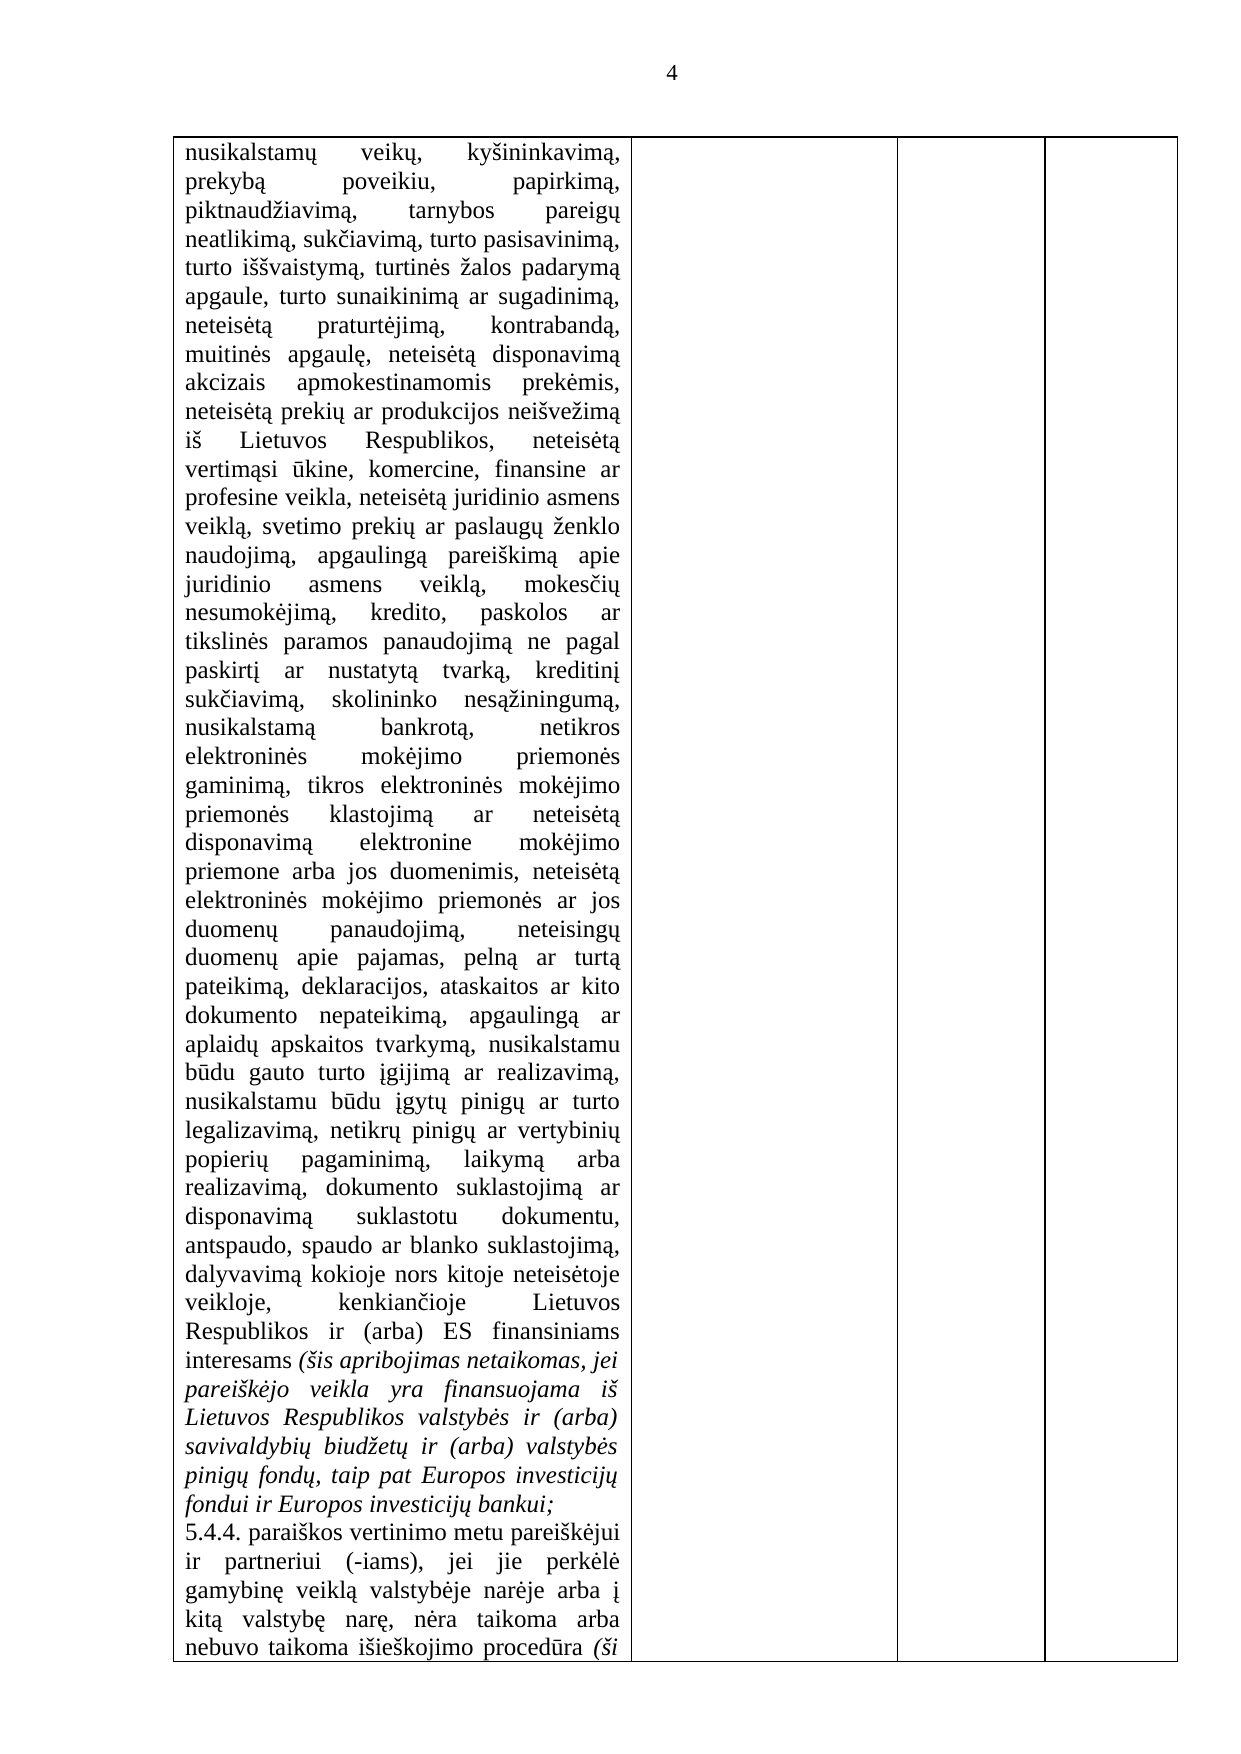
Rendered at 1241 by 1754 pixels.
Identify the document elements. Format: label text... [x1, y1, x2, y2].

table_header [898, 138, 1044, 1661]
table_header [632, 138, 897, 1661]
table_header nusikalstamų veikų, kyšininkavimą, prekybą poveikiu, papirkimą, piktnaudžiavimą, tarnybos pareigų neatlikimą, sukčiavimą, turto pasisavinimą, turto iššvaistymą, turtinės žalos padarymą apgaule, turto sunaikinimą ar sugadinimą, neteisėtą praturtėjimą, kontrabandą, muitinės apgaulę, neteisėtą disponavimą akcizais apmokestinamomis prekėmis, neteisėtą prekių ar produkcijos neišvežimą iš Lietuvos Respublikos, neteisėtą vertimąsi ūkine, komercine, finansine ar profesine veikla, neteisėtą juridinio asmens veiklą, svetimo prekių ar paslaugų ženklo naudojimą, apgaulingą pareiškimą apie juridinio asmens veiklą, mokesčių nesumokėjimą, kredito, paskolos ar tikslinės paramos panaudojimą ne pagal paskirtį ar nustatytą tvarką, kreditinį sukčiavimą, skolininko nesąžiningumą, nusikalstamą bankrotą, netikros elektroninės mokėjimo priemonės gaminimą, tikros elektroninės mokėjimo priemonės klastojimą ar neteisėtą disponavimą elektronine mokėjimo priemone arba jos duomenimis, neteisėtą elektroninės mokėjimo priemonės ar jos duomenų panaudojimą, neteisingų duomenų apie pajamas, pelną ar turtą pateikimą, deklaracijos, ataskaitos ar kito dokumento nepateikimą, apgaulingą ar aplaidų apskaitos tvarkymą, nusikalstamu būdu gauto turto įgijimą ar realizavimą, nusikalstamu būdu įgytų pinigų ar turto legalizavimą, netikrų pinigų ar vertybinių popierių pagaminimą, laikymą arba realizavimą, dokumento suklastojimą ar disponavimą suklastotu dokumentu, antspaudo, spaudo ar blanko suklastojimą, dalyvavimą kokioje nors kitoje neteisėtoje veikloje, kenkiančioje Lietuvos Respublikos ir (arba) ES finansiniams interesams (šis apribojimas netaikomas, jei pareiškėjo veikla yra finansuojama iš Lietuvos Respublikos valstybės ir (arba) savivaldybių biudžetų ir (arba) valstybės pinigų fondų, taip pat Europos investicijų fondui ir Europos investicijų bankui; 5.4.4. paraiškos vertinimo metu pareiškėjui ir partneriui (-iams), jei jie perkėlė gamybinę veiklą valstybėje narėje arba į kitą valstybę narę, nėra taikoma arba nebuvo taikoma išieškojimo procedūra (ši [174, 138, 631, 1661]
table_header [1046, 138, 1177, 1661]
